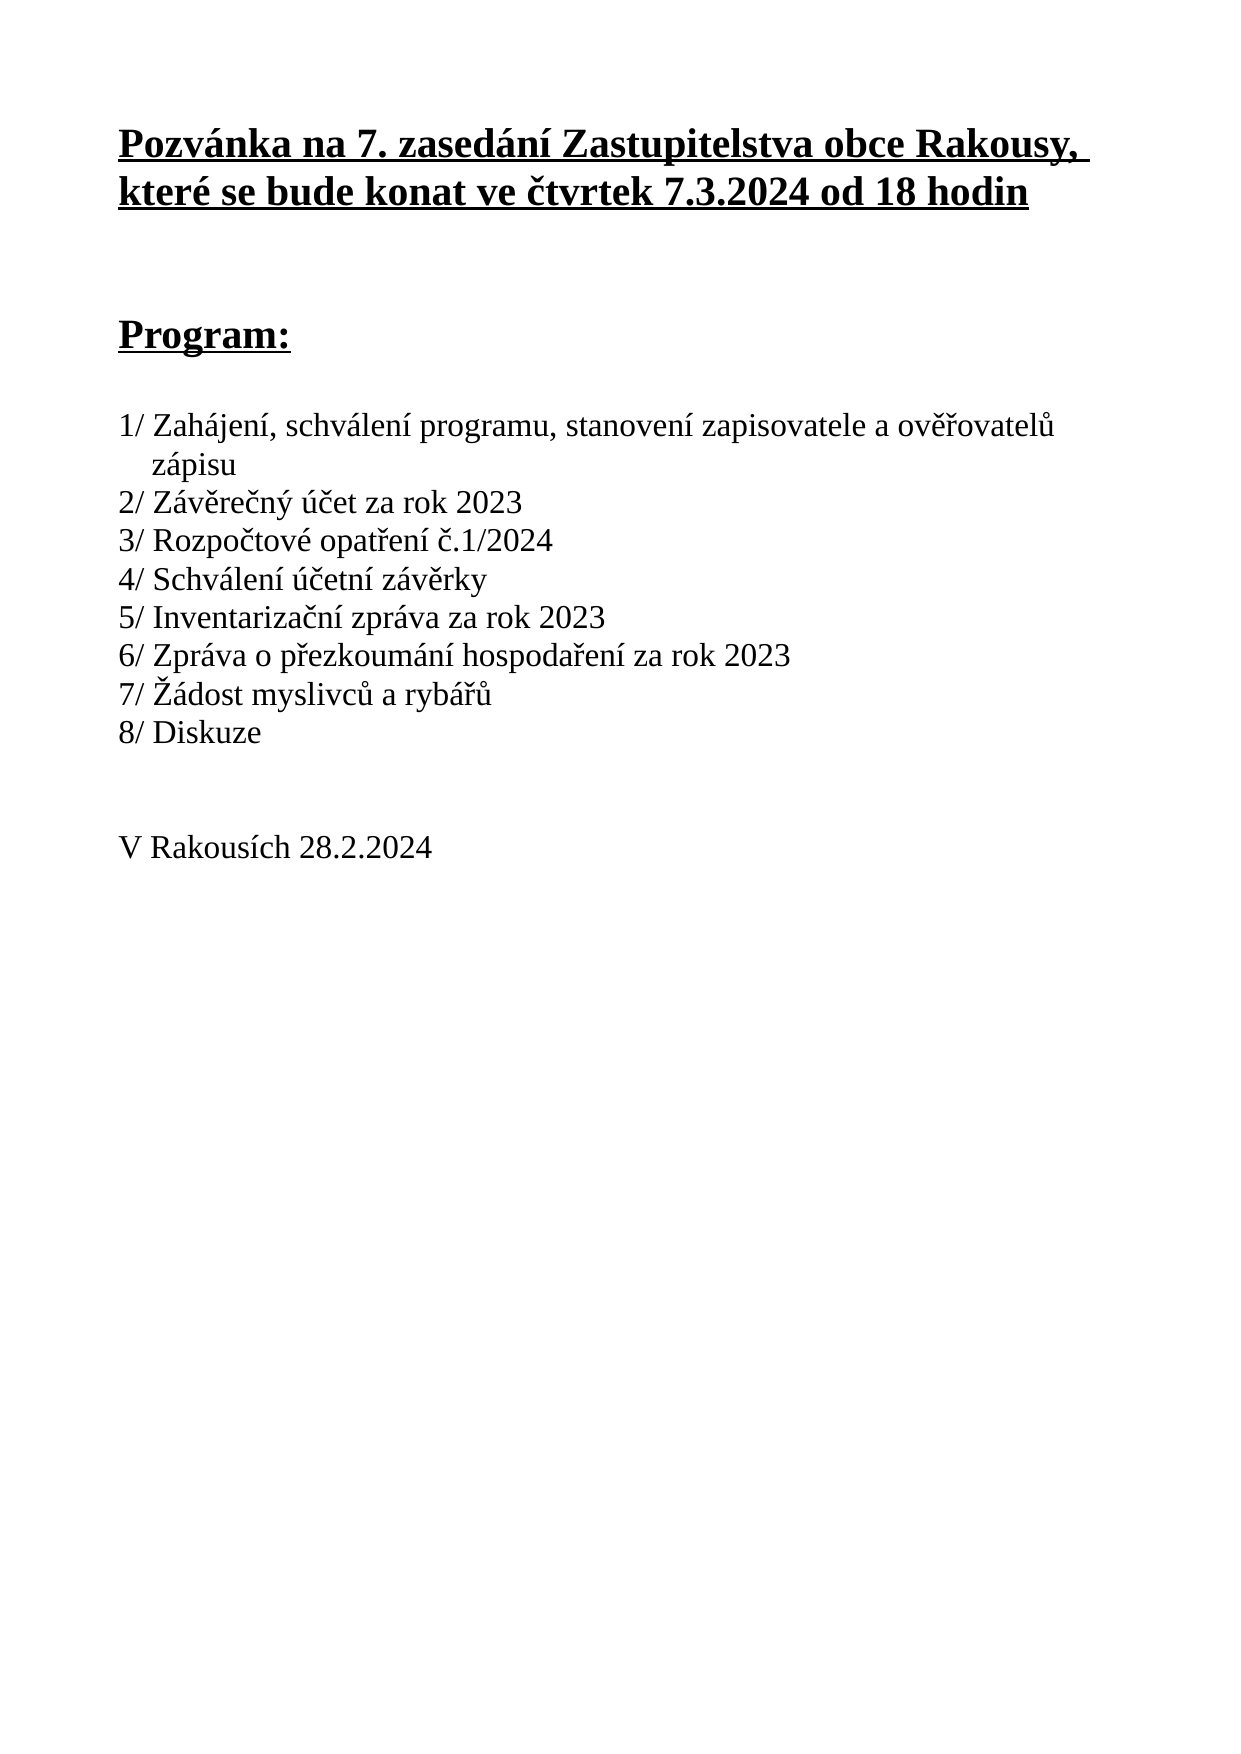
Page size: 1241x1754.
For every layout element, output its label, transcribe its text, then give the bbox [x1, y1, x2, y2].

text 4/ Schválení účetní závěrky [118, 559, 1122, 597]
text 7/ Žádost myslivců a rybářů [118, 674, 1122, 712]
text 3/ Rozpočtové opatření č.1/2024 [118, 521, 1122, 559]
text 1/ Zahájení, schválení programu, stanovení zapisovatele a ověřovatelů [118, 406, 1122, 444]
text V Rakousích 28.2.2024 [118, 827, 1122, 866]
text 2/ Závěrečný účet za rok 2023 [118, 482, 1122, 521]
text Pozvánka na 7. zasedání Zastupitelstva obce Rakousy, které se bude konat ve čtvrtek 7.3.2024 od 18 hodin [118, 118, 1122, 214]
text zápisu [118, 444, 1122, 482]
text 6/ Zpráva o přezkoumání hospodaření za rok 2023 [118, 636, 1122, 674]
text 8/ Diskuze [118, 712, 1122, 751]
text Program: [118, 310, 1122, 358]
text 5/ Inventarizační zpráva za rok 2023 [118, 597, 1122, 636]
